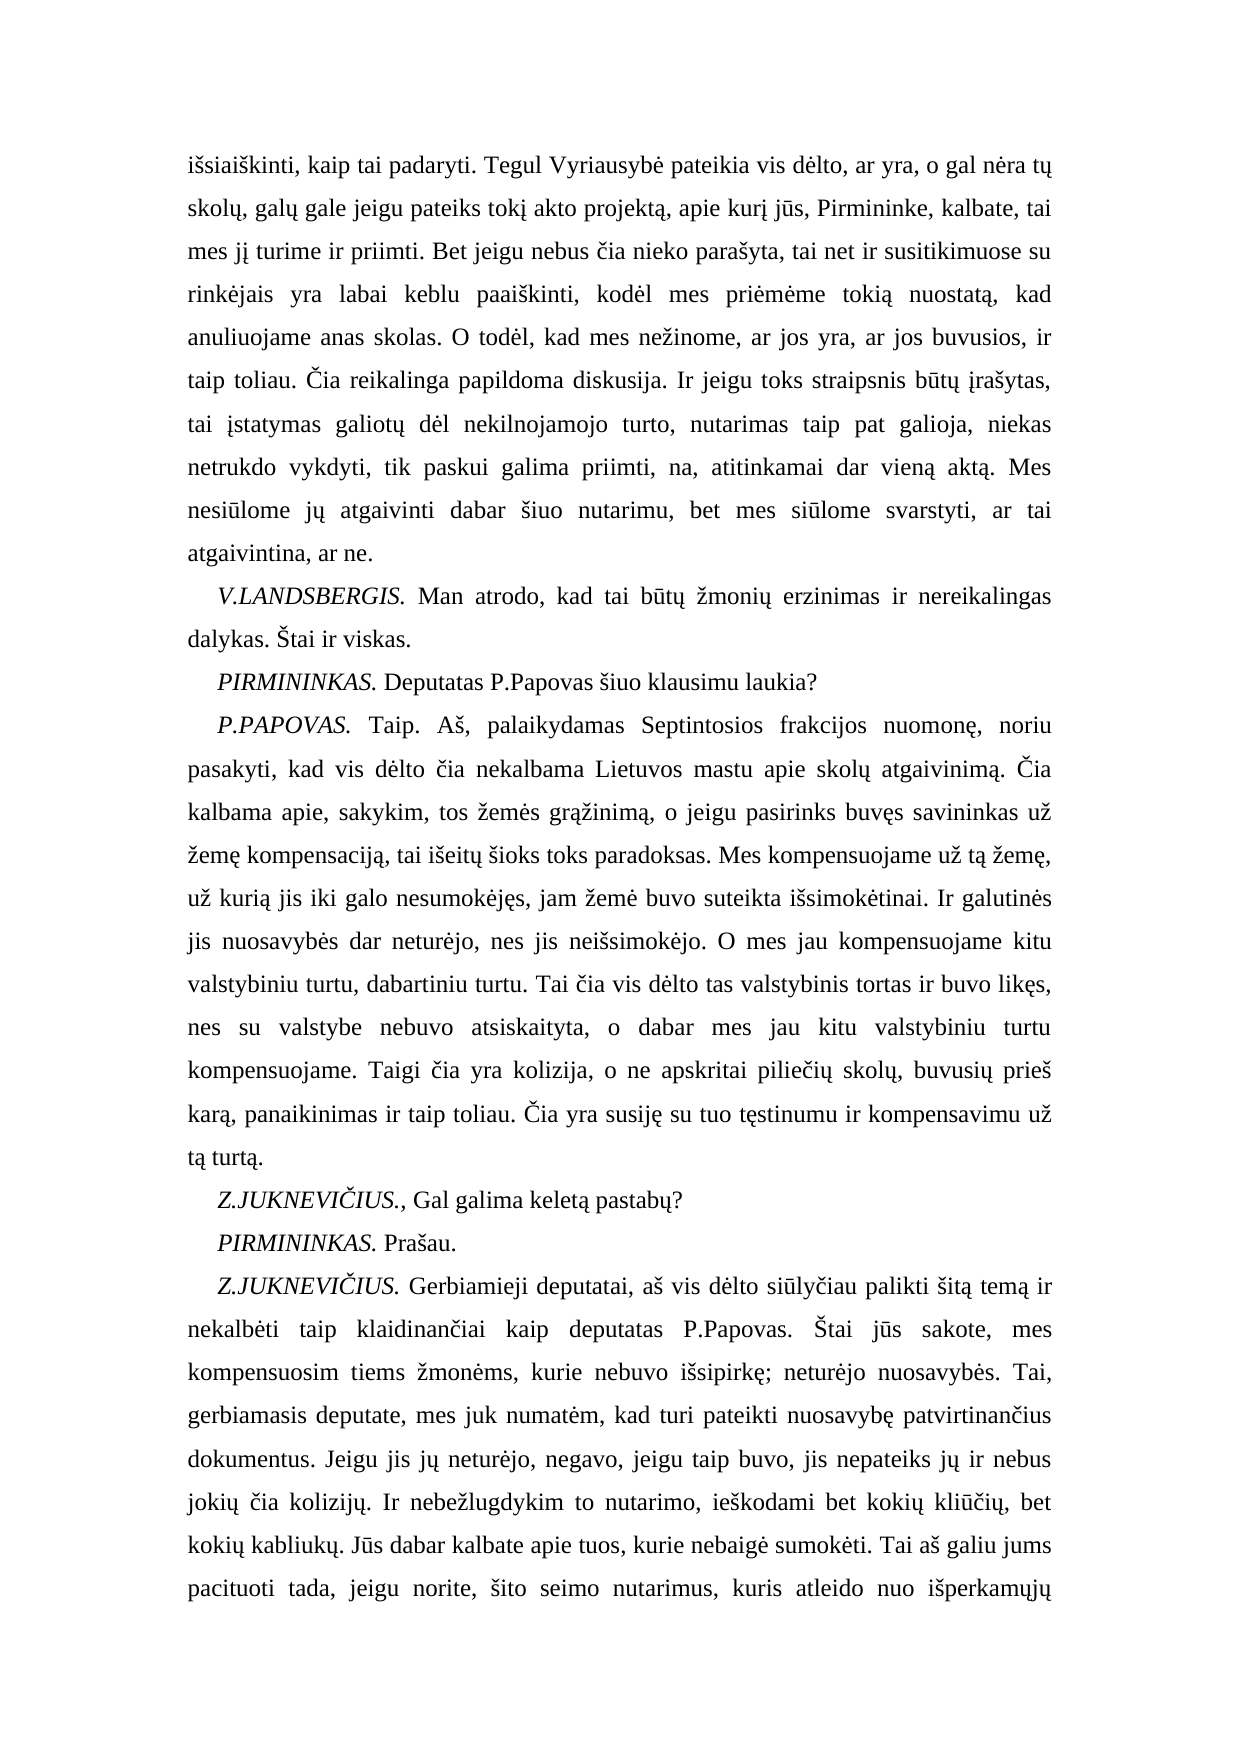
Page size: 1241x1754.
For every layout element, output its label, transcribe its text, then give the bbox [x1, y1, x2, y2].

text V.LANDSBERGIS. Man atrodo, kad tai būtų žmonių erzinimas ir nereikalingas dalykas. Štai ir viskas. [187, 581, 1053, 653]
text PIRMININKAS. Deputatas P.Papovas šiuo klausimu laukia? [187, 667, 1053, 696]
text išsiaiškinti, kaip tai padaryti. Tegul Vyriausybė pateikia vis dėlto, ar yra, o gal nėra tų skolų, galų gale jeigu pateiks tokį akto projektą, apie kurį jūs, Pirmininke, kalbate, tai mes jį turime ir priimti. Bet jeigu nebus čia nieko parašyta, tai net ir susitikimuose su rinkėjais yra labai keblu paaiškinti, kodėl mes priėmėme tokią nuostatą, kad anuliuojame anas skolas. O todėl, kad mes nežinome, ar jos yra, ar jos buvusios, ir taip toliau. Čia reikalinga papildoma diskusija. Ir jeigu toks straipsnis būtų įrašytas, tai įstatymas galiotų dėl nekilnojamojo turto, nutarimas taip pat galioja, niekas netrukdo vykdyti, tik paskui galima priimti, na, atitinkamai dar vieną aktą. Mes nesiūlome jų atgaivinti dabar šiuo nutarimu, bet mes siūlome svarstyti, ar tai atgaivintina, ar ne. [187, 150, 1053, 567]
text P.PAPOVAS. Taip. Aš, palaikydamas Septintosios frakcijos nuomonę, noriu pasakyti, kad vis dėlto čia nekalbama Lietuvos mastu apie skolų atgaivinimą. Čia kalbama apie, sakykim, tos žemės grąžinimą, o jeigu pasirinks buvęs savininkas už žemę kompensaciją, tai išeitų šioks toks paradoksas. Mes kompensuojame už tą žemę, už kurią jis iki galo nesumokėjęs, jam žemė buvo suteikta išsimokėtinai. Ir galutinės jis nuosavybės dar neturėjo, nes jis neišsimokėjo. O mes jau kompensuojame kitu valstybiniu turtu, dabartiniu turtu. Tai čia vis dėlto tas valstybinis tortas ir buvo likęs, nes su valstybe nebuvo atsiskaityta, o dabar mes jau kitu valstybiniu turtu kompensuojame. Taigi čia yra kolizija, o ne apskritai piliečių skolų, buvusių prieš karą, panaikinimas ir taip toliau. Čia yra susiję su tuo tęstinumu ir kompensavimu už tą turtą. [187, 711, 1053, 1171]
text PIRMININKAS. Prašau. [187, 1228, 1053, 1257]
text Z.JUKNEVIČIUS., Gal galima keletą pastabų? [187, 1185, 1053, 1214]
text Z.JUKNEVIČIUS. Gerbiamieji deputatai, aš vis dėlto siūlyčiau palikti šitą temą ir nekalbėti taip klaidinančiai kaip deputatas P.Papovas. Štai jūs sakote, mes kompensuosim tiems žmonėms, kurie nebuvo išsipirkę; neturėjo nuosavybės. Tai, gerbiamasis deputate, mes juk numatėm, kad turi pateikti nuosavybę patvirtinančius dokumentus. Jeigu jis jų neturėjo, negavo, jeigu taip buvo, jis nepateiks jų ir nebus jokių čia kolizijų. Ir nebežlugdykim to nutarimo, ieškodami bet kokių kliūčių, bet kokių kabliukų. Jūs dabar kalbate apie tuos, kurie nebaigė sumokėti. Tai aš galiu jums pacituoti tada, jeigu norite, šito seimo nutarimus, kuris atleido nuo išperkamųjų [187, 1271, 1053, 1602]
